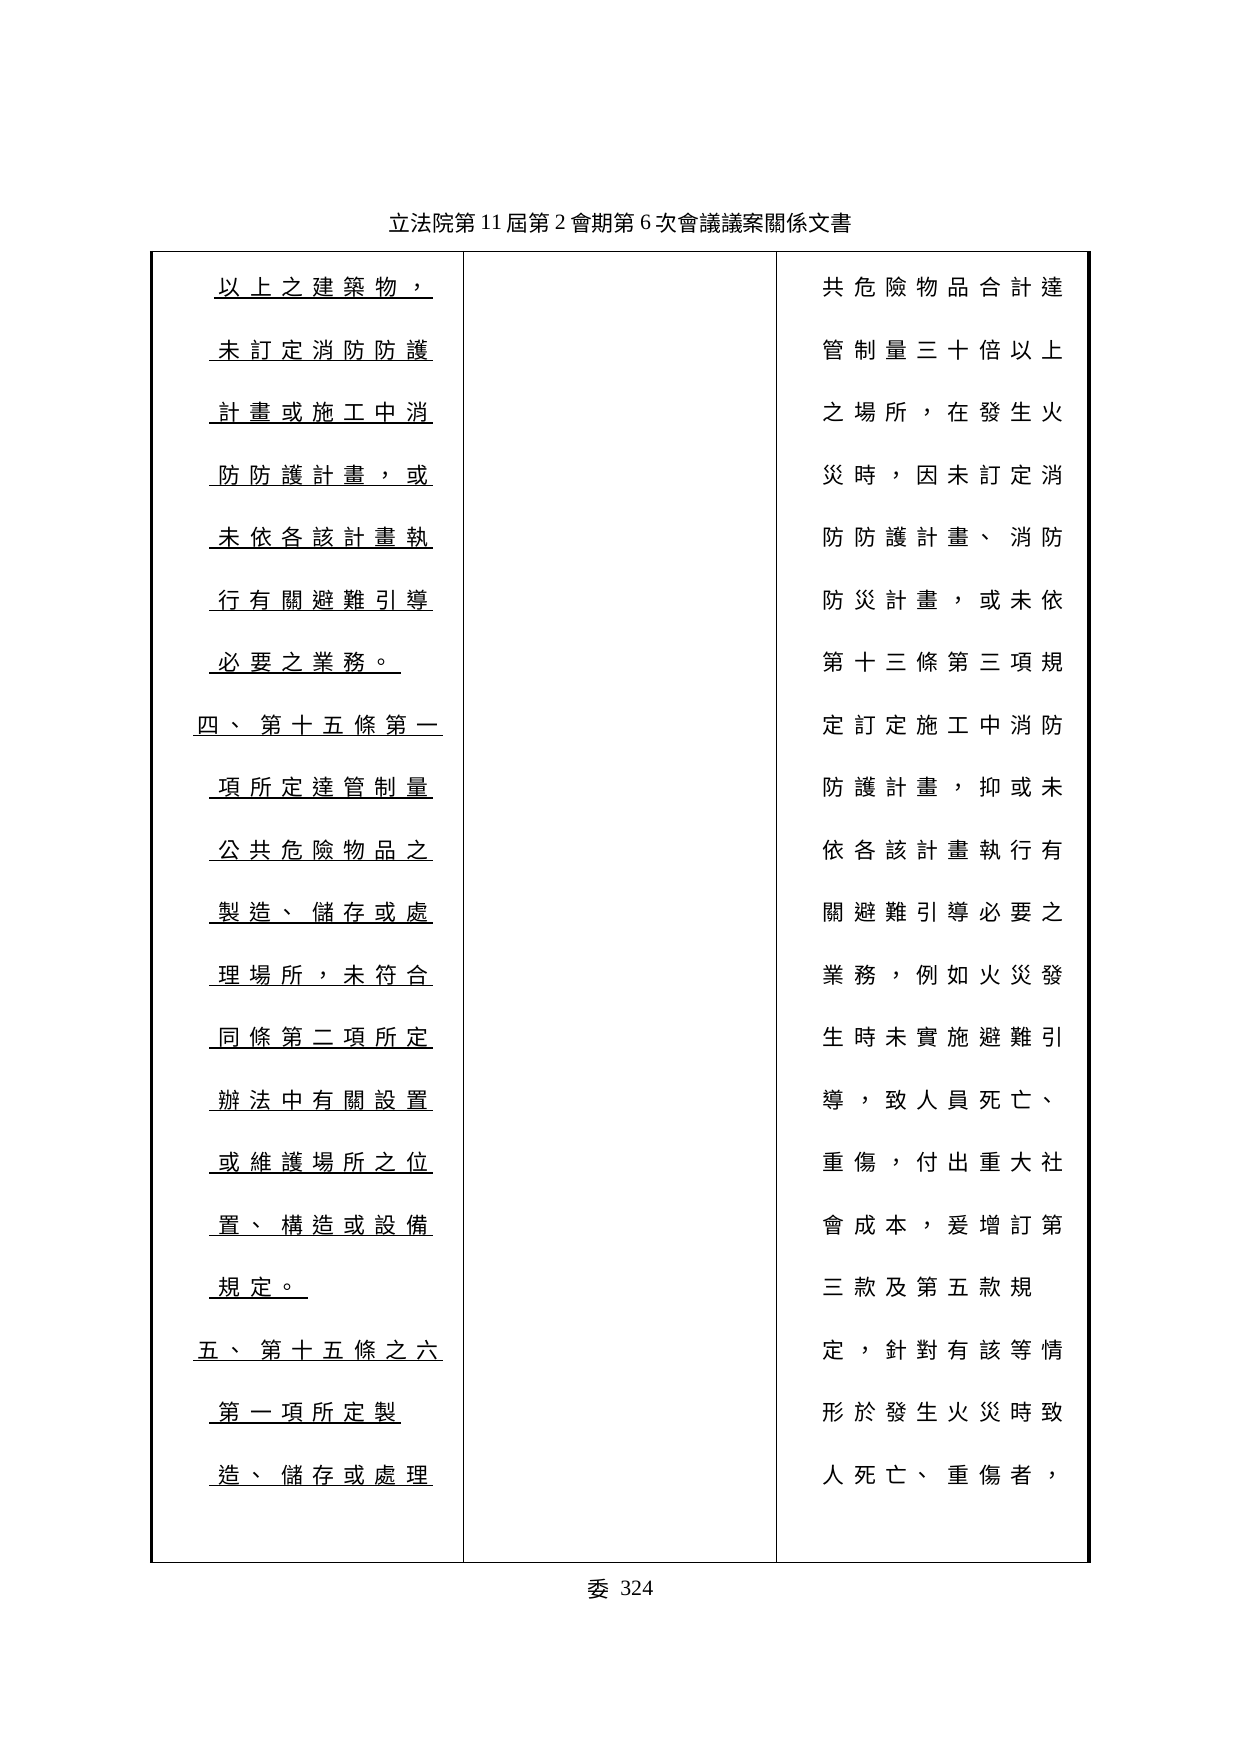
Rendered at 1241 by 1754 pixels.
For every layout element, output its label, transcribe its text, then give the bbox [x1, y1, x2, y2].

table_cell [464, 252, 776, 1562]
table_cell 以上之建築物，未訂定消防防護計畫或施工中消防防護計畫，或未依各該計畫執行有關避難引導必要之業務。 四、第十五條第一項所定達管制量公共危險物品之製造、儲存或處理場所，未符合同條第二項所定辦法中有關設置或維護場所之位置、構造或設備規定。 五、第十五條之六第一項所定製造、儲存或處理 [153, 252, 463, 1562]
table_cell 共危險物品合計達管制量三十倍以上之場所，在發生火災時，因未訂定消防防護計畫、消防防災計畫，或未依第十三條第三項規定訂定施工中消防防護計畫，抑或未依各該計畫執行有關避難引導必要之業務，例如火災發生時未實施避難引導，致人員死亡、重傷，付出重大社會成本，爰增訂第三款及第五款規定，針對有該等情形於發生火災時致人死亡、重傷者， [777, 252, 1087, 1562]
